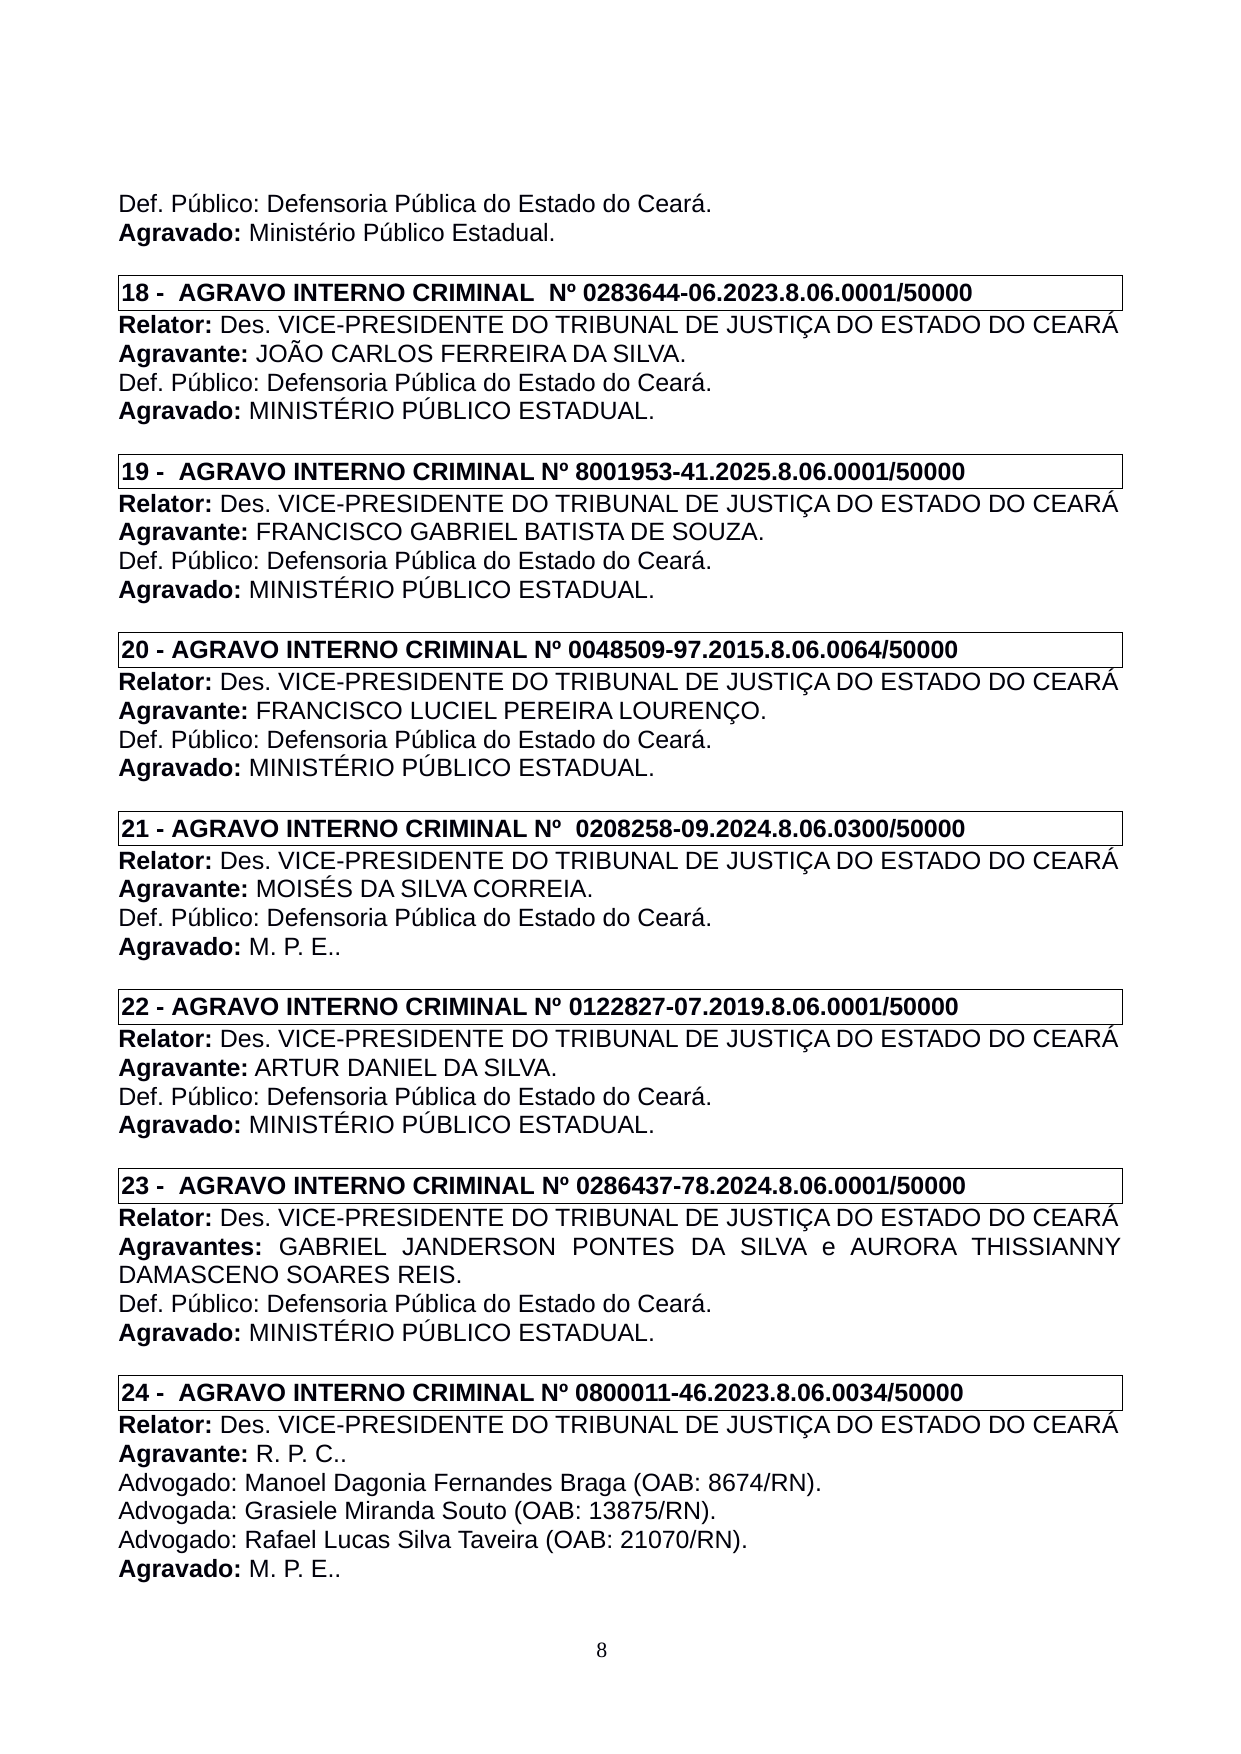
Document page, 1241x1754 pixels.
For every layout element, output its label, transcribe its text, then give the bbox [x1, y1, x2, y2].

text Def. Público: Defensoria Pública do Estado do Ceará. [118, 1082, 1122, 1110]
text Agravante: ARTUR DANIEL DA SILVA. [118, 1053, 1122, 1082]
text Relator: Des. VICE-PRESIDENTE DO TRIBUNAL DE JUSTIÇA DO ESTADO DO CEARÁ [118, 489, 1122, 517]
text Relator: Des. VICE-PRESIDENTE DO TRIBUNAL DE JUSTIÇA DO ESTADO DO CEARÁ [118, 846, 1122, 874]
text Advogado: Manoel Dagonia Fernandes Braga (OAB: 8674/RN). [118, 1467, 1122, 1496]
text Agravante: JOÃO CARLOS FERREIRA DA SILVA. [118, 339, 1122, 367]
text Advogado: Rafael Lucas Silva Taveira (OAB: 21070/RN). [118, 1525, 1122, 1554]
text 22 - AGRAVO INTERNO CRIMINAL Nº 0122827-07.2019.8.06.0001/50000 [119, 990, 1122, 1024]
text Def. Público: Defensoria Pública do Estado do Ceará. [118, 724, 1122, 753]
text 19 - AGRAVO INTERNO CRIMINAL Nº 8001953-41.2025.8.06.0001/50000 [119, 455, 1122, 488]
text 20 - AGRAVO INTERNO CRIMINAL Nº 0048509-97.2015.8.06.0064/50000 [119, 633, 1122, 667]
text Agravado: Ministério Público Estadual. [118, 218, 1122, 246]
text 23 - AGRAVO INTERNO CRIMINAL Nº 0286437-78.2024.8.06.0001/50000 [119, 1169, 1122, 1203]
text Relator: Des. VICE-PRESIDENTE DO TRIBUNAL DE JUSTIÇA DO ESTADO DO CEARÁ [118, 1411, 1122, 1439]
text Advogada: Grasiele Miranda Souto (OAB: 13875/RN). [118, 1496, 1122, 1525]
text Agravantes: GABRIEL JANDERSON PONTES DA SILVA e AURORA THISSIANNY DAMASCENO SOARES REIS. [118, 1231, 1122, 1289]
text Agravado: MINISTÉRIO PÚBLICO ESTADUAL. [118, 1318, 1122, 1346]
text Relator: Des. VICE-PRESIDENTE DO TRIBUNAL DE JUSTIÇA DO ESTADO DO CEARÁ [118, 668, 1122, 696]
text Agravante: R. P. C.. [118, 1439, 1122, 1467]
text Agravado: MINISTÉRIO PÚBLICO ESTADUAL. [118, 575, 1122, 603]
text Agravante: FRANCISCO GABRIEL BATISTA DE SOUZA. [118, 517, 1122, 546]
text Def. Público: Defensoria Pública do Estado do Ceará. [118, 1289, 1122, 1318]
text 24 - AGRAVO INTERNO CRIMINAL Nº 0800011-46.2023.8.06.0034/50000 [119, 1376, 1122, 1410]
text Def. Público: Defensoria Pública do Estado do Ceará. [118, 903, 1122, 932]
text Def. Público: Defensoria Pública do Estado do Ceará. [118, 189, 1122, 218]
text Relator: Des. VICE-PRESIDENTE DO TRIBUNAL DE JUSTIÇA DO ESTADO DO CEARÁ [118, 1204, 1122, 1231]
text 18 - AGRAVO INTERNO CRIMINAL Nº 0283644-06.2023.8.06.0001/50000 [119, 276, 1122, 310]
text Agravado: MINISTÉRIO PÚBLICO ESTADUAL. [118, 396, 1122, 425]
text Agravado: MINISTÉRIO PÚBLICO ESTADUAL. [118, 753, 1122, 782]
text Agravado: M. P. E.. [118, 932, 1122, 961]
text Def. Público: Defensoria Pública do Estado do Ceará. [118, 367, 1122, 396]
text Agravado: MINISTÉRIO PÚBLICO ESTADUAL. [118, 1110, 1122, 1139]
text Agravante: FRANCISCO LUCIEL PEREIRA LOURENÇO. [118, 696, 1122, 724]
text 21 - AGRAVO INTERNO CRIMINAL Nº 0208258-09.2024.8.06.0300/50000 [119, 812, 1122, 845]
text Relator: Des. VICE-PRESIDENTE DO TRIBUNAL DE JUSTIÇA DO ESTADO DO CEARÁ [118, 311, 1122, 339]
text Def. Público: Defensoria Pública do Estado do Ceará. [118, 546, 1122, 575]
text Agravado: M. P. E.. [118, 1554, 1122, 1582]
text Agravante: MOISÉS DA SILVA CORREIA. [118, 874, 1122, 903]
text Relator: Des. VICE-PRESIDENTE DO TRIBUNAL DE JUSTIÇA DO ESTADO DO CEARÁ [118, 1025, 1122, 1053]
